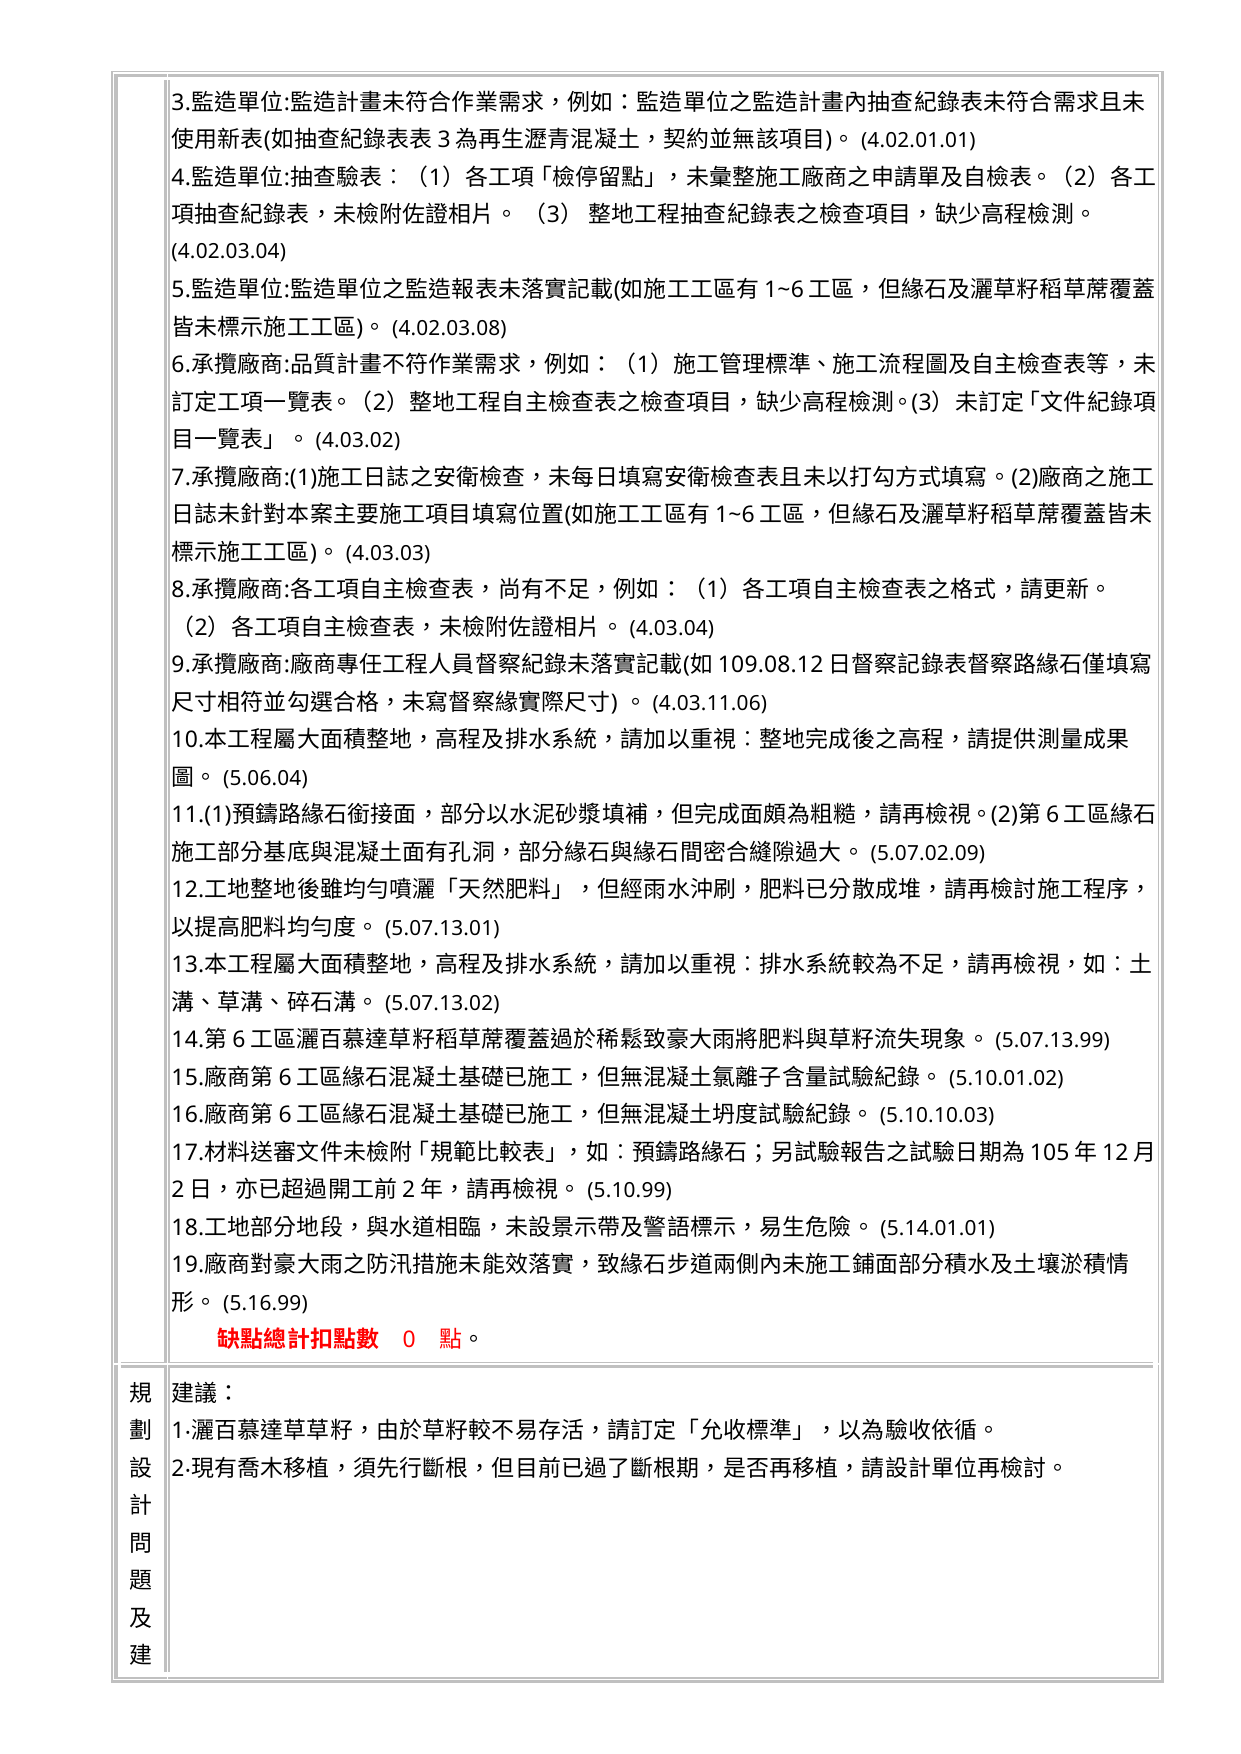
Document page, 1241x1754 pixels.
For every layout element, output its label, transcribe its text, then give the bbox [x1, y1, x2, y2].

table_cell 規劃 設計 問題 及 建 [114, 1361, 167, 1677]
table_cell 建議： 1‧灑百慕達草草籽，由於草籽較不易存活，請訂定「允收標準」，以為驗收依循。 2‧現有喬木移植，須先行斷根，但目前已過了斷根期，是否再移植，請設計單位再檢討。 [167, 1361, 1161, 1677]
table_cell [118, 77, 167, 1361]
table_cell 3.監造單位:監造計畫未符合作業需求，例如：監造單位之監造計畫內抽查紀錄表未符合需求且未使用新表(如抽查紀錄表表3為再生瀝青混凝土，契約並無該項目)。 (4.02.01.01) 4.監造單位:抽查驗表︰（1）各工項「檢停留點」，未彙整施工廠商之申請單及自檢表。（2）各工項抽查紀錄表，未檢附佐證相片。 （3） 整地工程抽查紀錄表之檢查項目，缺少高程檢測。 (4.02.03.04) 5.監造單位:監造單位之監造報表未落實記載(如施工工區有1~6工區，但緣石及灑草籽稻草蓆覆蓋皆未標示施工工區)。 (4.02.03.08) 6.承攬廠商:品質計畫不符作業需求，例如：（1）施工管理標準、施工流程圖及自主檢查表等，未訂定工項一覽表。（2）整地工程自主檢查表之檢查項目，缺少高程檢測。(3）未訂定「文件紀錄項目一覽表」。 (4.03.02) 7.承攬廠商:(1)施工日誌之安衛檢查，未每日填寫安衛檢查表且未以打勾方式填寫。(2)廠商之施工日誌未針對本案主要施工項目填寫位置(如施工工區有1~6工區，但緣石及灑草籽稻草蓆覆蓋皆未標示施工工區)。 (4.03.03) 8.承攬廠商:各工項自主檢查表，尚有不足，例如：（1）各工項自主檢查表之格式，請更新。（2）各工項自主檢查表，未檢附佐證相片。 (4.03.04) 9.承攬廠商:廠商專任工程人員督察紀錄未落實記載(如109.08.12日督察記錄表督察路緣石僅填寫尺寸相符並勾選合格，未寫督察緣實際尺寸) 。 (4.03.11.06) 10.本工程屬大面積整地，高程及排水系統，請加以重視︰整地完成後之高程，請提供測量成果圖。 (5.06.04) 11.(1)預鑄路緣石銜接面，部分以水泥砂漿填補，但完成面頗為粗糙，請再檢視。(2)第6工區緣石施工部分基底與混凝土面有孔洞，部分緣石與緣石間密合縫隙過大。 (5.07.02.09) 12.工地整地後雖均勻噴灑「天然肥料」，但經雨水沖刷，肥料已分散成堆，請再檢討施工程序，以提高肥料均勻度。 (5.07.13.01) 13.本工程屬大面積整地，高程及排水系統，請加以重視︰排水系統較為不足，請再檢視，如︰土溝、草溝、碎石溝。 (5.07.13.02) 14.第6工區灑百慕達草籽稻草蓆覆蓋過於稀鬆致豪大雨將肥料與草籽流失現象。 (5.07.13.99) 15.廠商第6工區緣石混凝土基礎已施工，但無混凝土氯離子含量試驗紀錄。 (5.10.01.02) 16.廠商第6工區緣石混凝土基礎已施工，但無混凝土坍度試驗紀錄。 (5.10.10.03) 17.材料送審文件未檢附「規範比較表」，如︰預鑄路緣石；另試驗報告之試驗日期為105年12月2日，亦已超過開工前2年，請再檢視。 (5.10.99) 18.工地部分地段，與水道相臨，未設景示帶及警語標示，易生危險。 (5.14.01.01) 19.廠商對豪大雨之防汛措施未能效落實，致緣石步道兩側內未施工鋪面部分積水及土壤淤積情形。 (5.16.99) 缺點總計扣點數 0 點。 [167, 72, 1161, 1361]
